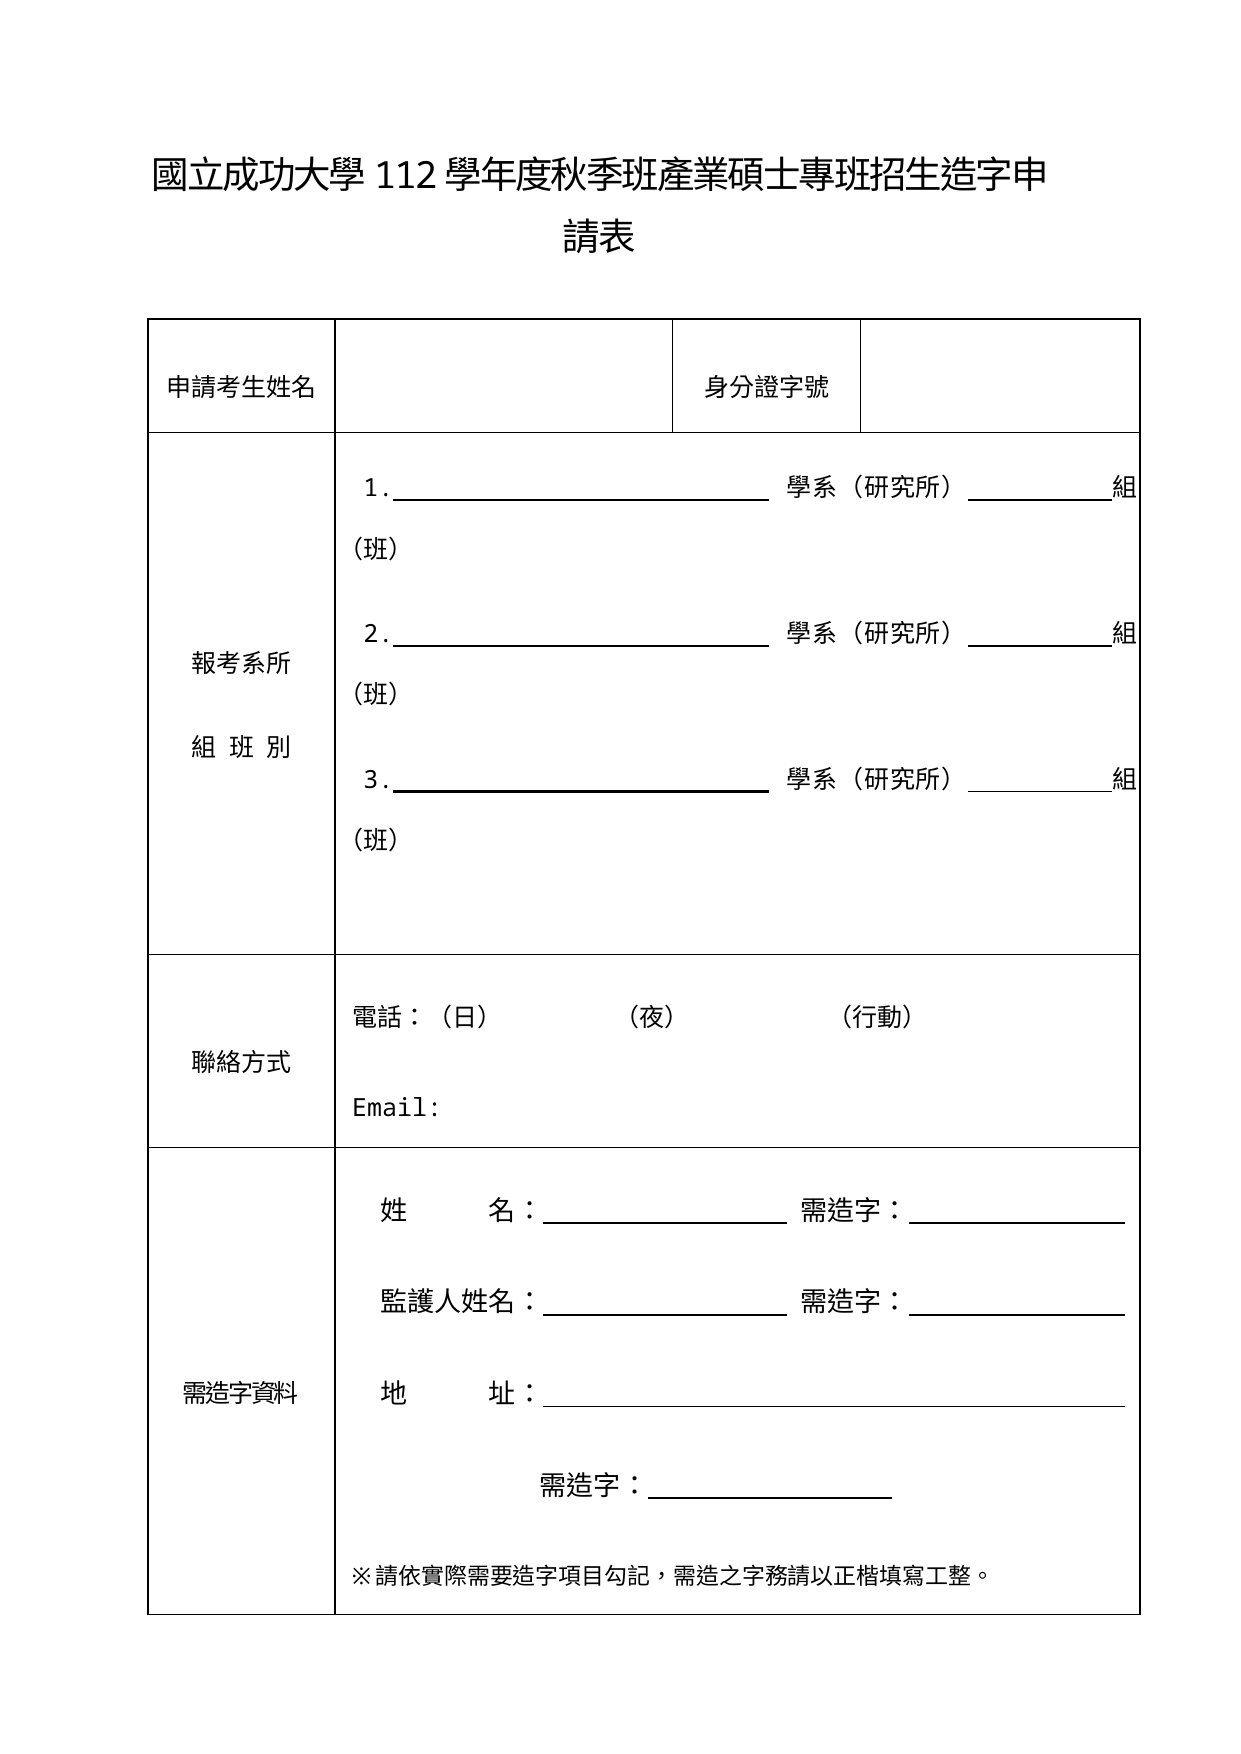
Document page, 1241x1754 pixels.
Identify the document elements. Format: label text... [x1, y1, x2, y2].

table_cell 聯絡方式 [149, 955, 334, 1147]
table_header 身分證字號 [673, 320, 860, 432]
table_header [861, 320, 1139, 432]
table_cell 姓 名： 需造字： 監護人姓名： 需造字： 地 址： 需造字： ※請依實際需要造字項目勾記，需造之字務請以正楷填寫工整。 [336, 1148, 1139, 1614]
table_header [336, 320, 672, 432]
table_header 申請考生姓名 [149, 320, 334, 432]
table_cell 需造字資料 [149, 1148, 334, 1614]
table_cell 報考系所 組 班 別 [149, 433, 334, 953]
text 國立成功大學112學年度秋季班產業碩士專班招生造字申請表 [148, 130, 1053, 255]
table_cell 1. 學系（研究所） 組（班） 2. 學系（研究所） 組（班） 3. 學系（研究所） 組（班） [336, 433, 1139, 953]
table_cell 電話：（日） （夜） （行動） Email: [336, 955, 1139, 1147]
